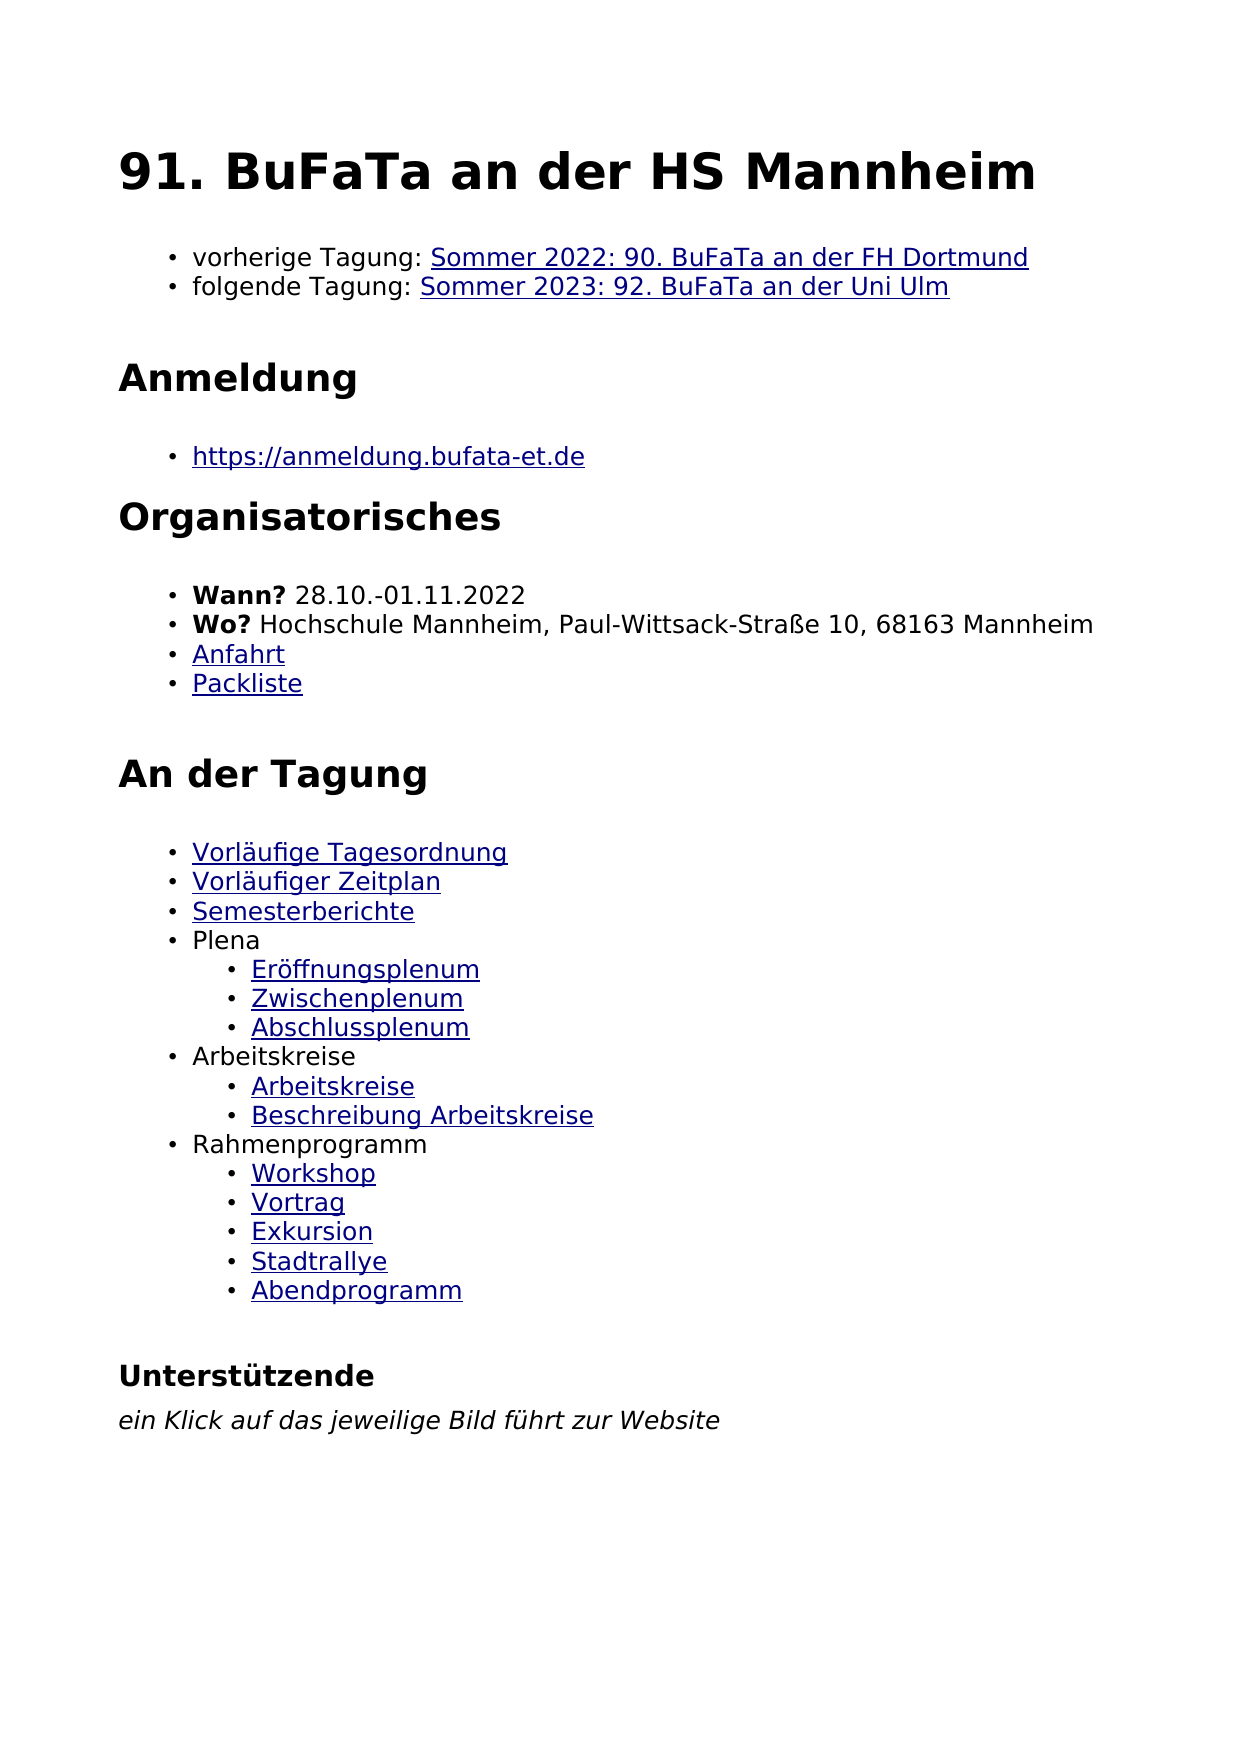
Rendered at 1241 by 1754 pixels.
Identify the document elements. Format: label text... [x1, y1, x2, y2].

subtitle Organisatorisches [118, 496, 1122, 539]
list folgende Tagung: Sommer 2023: 92. BuFaTa an der Uni Ulm [177, 272, 1122, 302]
list Packliste [177, 669, 1122, 698]
list Anfahrt [177, 640, 1122, 669]
list Vorläufige Tagesordnung [177, 838, 1122, 867]
list Rahmenprogramm [177, 1130, 1122, 1159]
list https://anmeldung.bufata-et.de [177, 442, 1122, 471]
list Abschlussplenum [236, 1013, 1122, 1042]
list Vortrag [236, 1188, 1122, 1217]
text ein Klick auf das jeweilige Bild führt zur Website [118, 1406, 1122, 1435]
list Arbeitskreise [236, 1072, 1122, 1101]
subtitle 91. BuFaTa an der HS Mannheim [118, 143, 1122, 201]
list Wann? 28.10.-01.11.2022 [177, 582, 1122, 611]
list Arbeitskreise [177, 1042, 1122, 1072]
subtitle Anmeldung [118, 356, 1122, 400]
list Semesterberichte [177, 897, 1122, 926]
list Plena [177, 926, 1122, 955]
list Vorläufiger Zeitplan [177, 867, 1122, 897]
list Eröffnungsplenum [236, 955, 1122, 984]
list Beschreibung Arbeitskreise [236, 1101, 1122, 1130]
list Abendprogramm [236, 1276, 1122, 1305]
subtitle Unterstützende [118, 1359, 1122, 1393]
list Stadtrallye [236, 1247, 1122, 1276]
list Zwischenplenum [236, 984, 1122, 1013]
list Exkursion [236, 1217, 1122, 1247]
list Workshop [236, 1159, 1122, 1188]
list Wo? Hochschule Mannheim, Paul-Wittsack-Straße 10, 68163 Mannheim [177, 611, 1122, 640]
subtitle An der Tagung [118, 753, 1122, 796]
list vorherige Tagung: Sommer 2022: 90. BuFaTa an der FH Dortmund [177, 243, 1122, 272]
